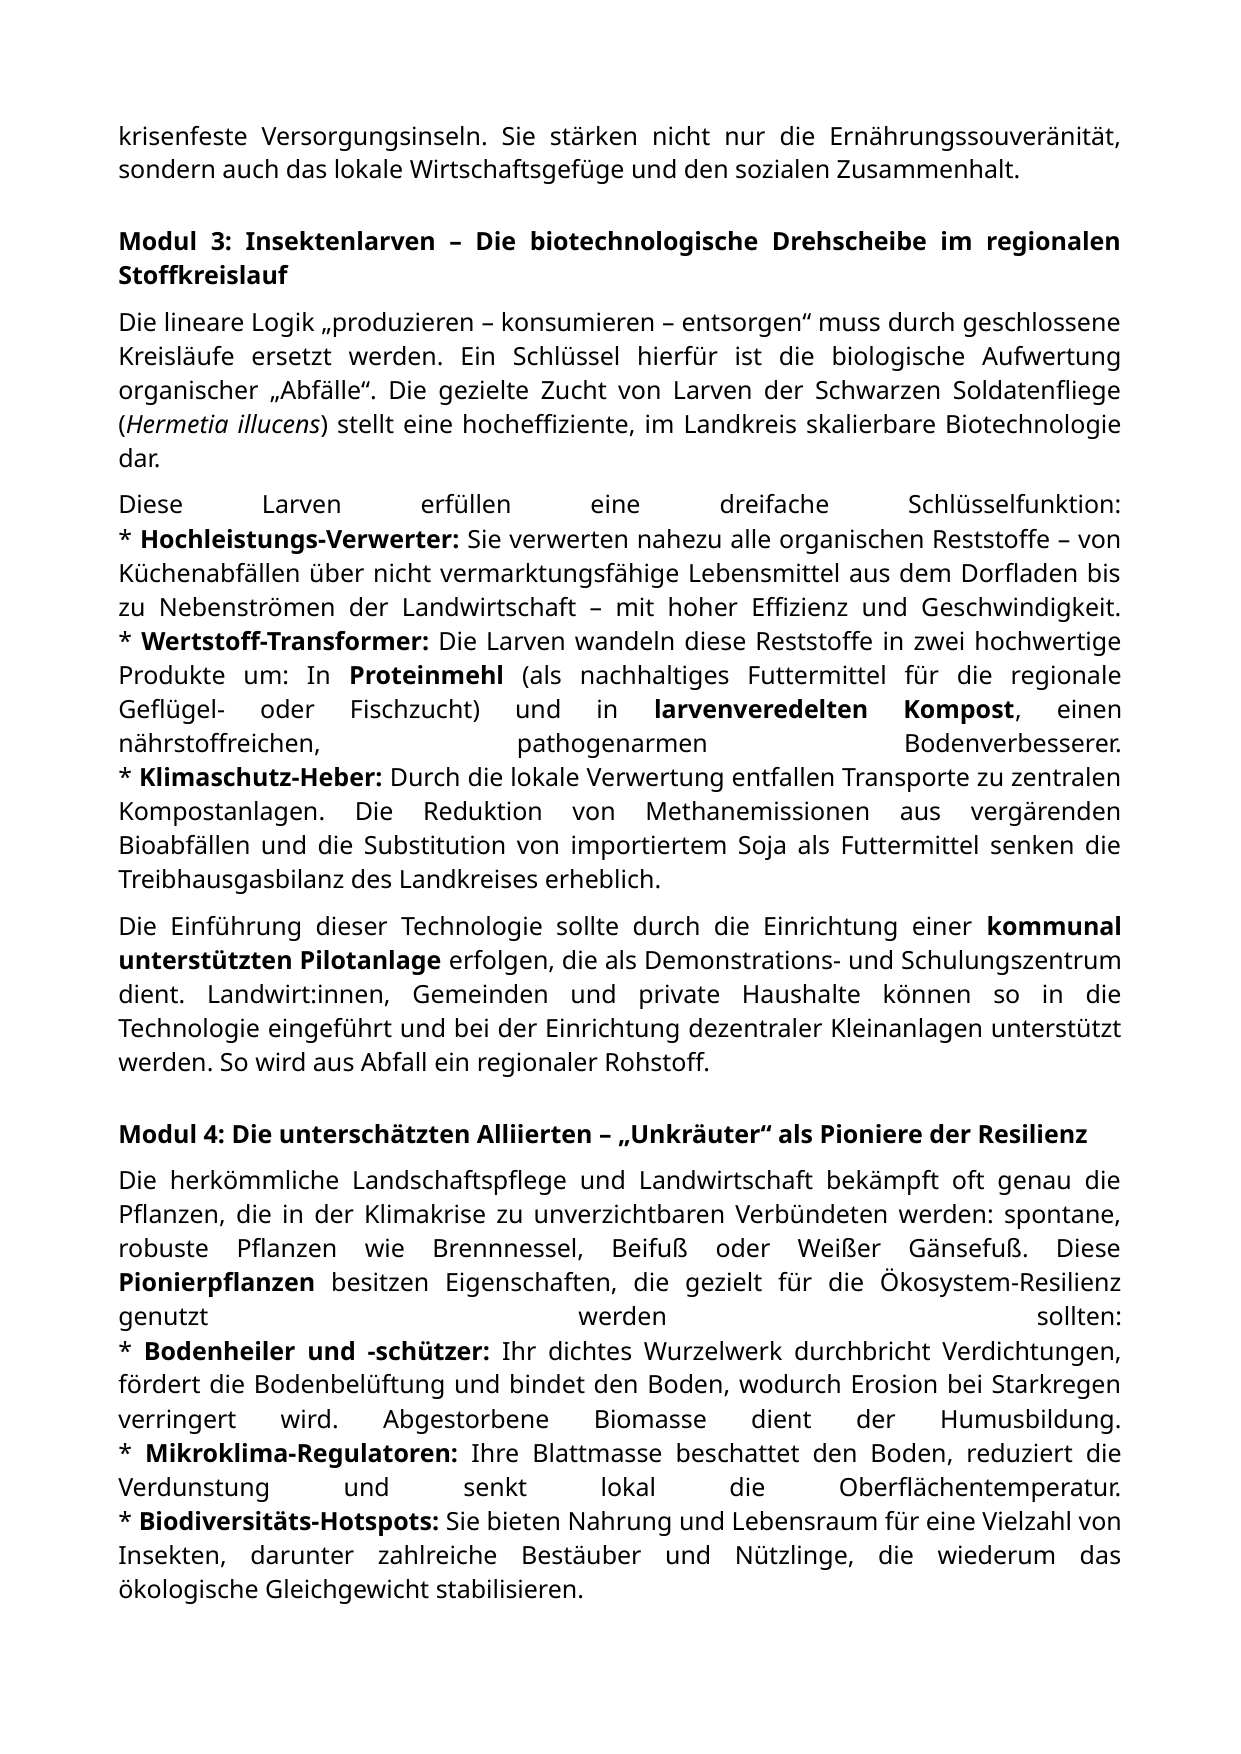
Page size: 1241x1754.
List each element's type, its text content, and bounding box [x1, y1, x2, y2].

text Die lineare Logik „produzieren – konsumieren – entsorgen“ muss durch geschlossene Kreisläufe ersetzt werden. Ein Schlüssel hierfür ist die biologische Aufwertung organischer „Abfälle“. Die gezielte Zucht von Larven der Schwarzen Soldatenfliege (Hermetia illucens) stellt eine hocheffiziente, im Landkreis skalierbare Biotechnologie dar. [118, 304, 1122, 475]
text Die herkömmliche Landschaftspflege und Landwirtschaft bekämpft oft genau die Pflanzen, die in der Klimakrise zu unverzichtbaren Verbündeten werden: spontane, robuste Pflanzen wie Brennnessel, Beifuß oder Weißer Gänsefuß. Diese Pionierpflanzen besitzen Eigenschaften, die gezielt für die Ökosystem-Resilienz genutzt werden sollten: * Bodenheiler und -schützer: Ihr dichtes Wurzelwerk durchbricht Verdichtungen, fördert die Bodenbelüftung und bindet den Boden, wodurch Erosion bei Starkregen verringert wird. Abgestorbene Biomasse dient der Humusbildung. * Mikroklima-Regulatoren: Ihre Blattmasse beschattet den Boden, reduziert die Verdunstung und senkt lokal die Oberflächentemperatur. * Biodiversitäts-Hotspots: Sie bieten Nahrung und Lebensraum für eine Vielzahl von Insekten, darunter zahlreiche Bestäuber und Nützlinge, die wiederum das ökologische Gleichgewicht stabilisieren. [118, 1163, 1122, 1606]
text Diese Larven erfüllen eine dreifache Schlüsselfunktion: * Hochleistungs-Verwerter: Sie verwerten nahezu alle organischen Reststoffe – von Küchenabfällen über nicht vermarktungsfähige Lebensmittel aus dem Dorfladen bis zu Nebenströmen der Landwirtschaft – mit hoher Effizienz und Geschwindigkeit. * Wertstoff-Transformer: Die Larven wandeln diese Reststoffe in zwei hochwertige Produkte um: In Proteinmehl (als nachhaltiges Futtermittel für die regionale Geflügel- oder Fischzucht) und in larvenveredelten Kompost, einen nährstoffreichen, pathogenarmen Bodenverbesserer. * Klimaschutz-Heber: Durch die lokale Verwertung entfallen Transporte zu zentralen Kompostanlagen. Die Reduktion von Methanemissionen aus vergärenden Bioabfällen und die Substitution von importiertem Soja als Futtermittel senken die Treibhausgasbilanz des Landkreises erheblich. [118, 487, 1122, 896]
subtitle Modul 4: Die unterschätzten Alliierten – „Unkräuter“ als Pioniere der Resilienz [118, 1116, 1122, 1150]
text krisenfeste Versorgungsinseln. Sie stärken nicht nur die Ernährungssouveränität, sondern auch das lokale Wirtschaftsgefüge und den sozialen Zusammenhalt. [118, 118, 1122, 186]
text Die Einführung dieser Technologie sollte durch die Einrichtung einer kommunal unterstützten Pilotanlage erfolgen, die als Demonstrations- und Schulungszentrum dient. Landwirt:innen, Gemeinden und private Haushalte können so in die Technologie eingeführt und bei der Einrichtung dezentraler Kleinanlagen unterstützt werden. So wird aus Abfall ein regionaler Rohstoff. [118, 908, 1122, 1079]
subtitle Modul 3: Insektenlarven – Die biotechnologische Drehscheibe im regionalen Stoffkreislauf [118, 224, 1122, 292]
